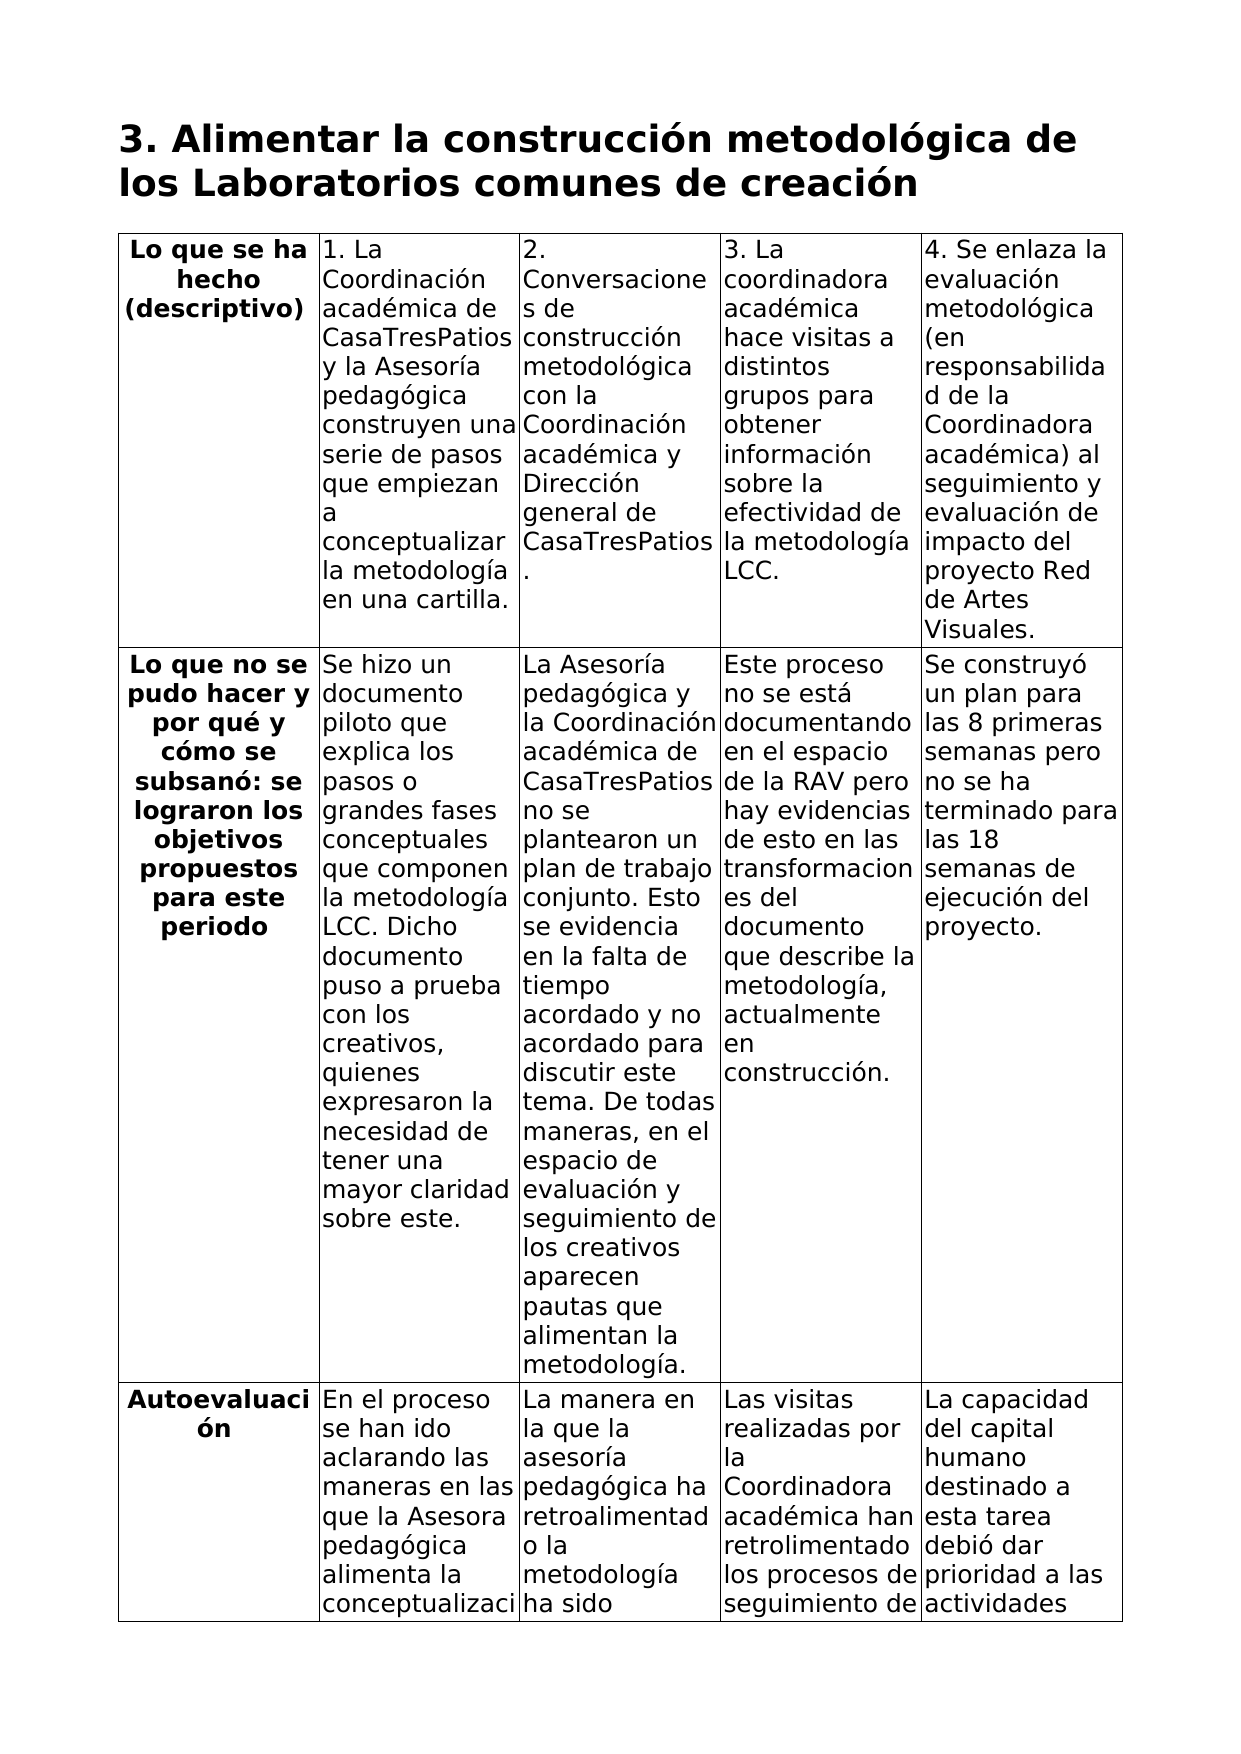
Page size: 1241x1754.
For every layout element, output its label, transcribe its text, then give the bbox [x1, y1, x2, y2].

table_cell La capacidad del capital humano destinado a esta tarea debió dar prioridad a las actividades [922, 1383, 1122, 1621]
table_header 3. La coordinadora académica hace visitas a distintos grupos para obtener información sobre la efectividad de la metodología LCC. [721, 234, 921, 647]
table_cell Autoevaluación [119, 1383, 319, 1621]
table_header 1. La Coordinación académica de CasaTresPatios y la Asesoría pedagógica construyen una serie de pasos que empiezan a conceptualizar la metodología en una cartilla. [320, 234, 519, 647]
table_header 4. Se enlaza la evaluación metodológica (en responsabilidad de la Coordinadora académica) al seguimiento y evaluación de impacto del proyecto Red de Artes Visuales. [922, 234, 1122, 647]
table_cell Se construyó un plan para las 8 primeras semanas pero no se ha terminado para las 18 semanas de ejecución del proyecto. [922, 648, 1122, 1382]
table_cell Se hizo un documento piloto que explica los pasos o grandes fases conceptuales que componen la metodología LCC. Dicho documento puso a prueba con los creativos, quienes expresaron la necesidad de tener una mayor claridad sobre este. [320, 648, 519, 1382]
subtitle 3. Alimentar la construcción metodológica de los Laboratorios comunes de creación [118, 118, 1122, 205]
table_cell Las visitas realizadas por la Coordinadora académica han retrolimentado los procesos de seguimiento de [721, 1383, 921, 1621]
table_header Lo que se ha hecho (descriptivo) [119, 234, 319, 647]
table_cell Lo que no se pudo hacer y por qué y cómo se subsanó: se lograron los objetivos propuestos para este periodo [119, 648, 319, 1382]
table_cell Este proceso no se está documentando en el espacio de la RAV pero hay evidencias de esto en las transformaciones del documento que describe la metodología, actualmente en construcción. [721, 648, 921, 1382]
table_cell La manera en la que la asesoría pedagógica ha retroalimentado la metodología ha sido [520, 1383, 720, 1621]
table_header 2. Conversaciones de construcción metodológica con la Coordinación académica y Dirección general de CasaTresPatios. [520, 234, 720, 647]
table_cell En el proceso se han ido aclarando las maneras en las que la Asesora pedagógica alimenta la conceptualizaci [320, 1383, 519, 1621]
table_cell La Asesoría pedagógica y la Coordinación académica de CasaTresPatios no se plantearon un plan de trabajo conjunto. Esto se evidencia en la falta de tiempo acordado y no acordado para discutir este tema. De todas maneras, en el espacio de evaluación y seguimiento de los creativos aparecen pautas que alimentan la metodología. [520, 648, 720, 1382]
